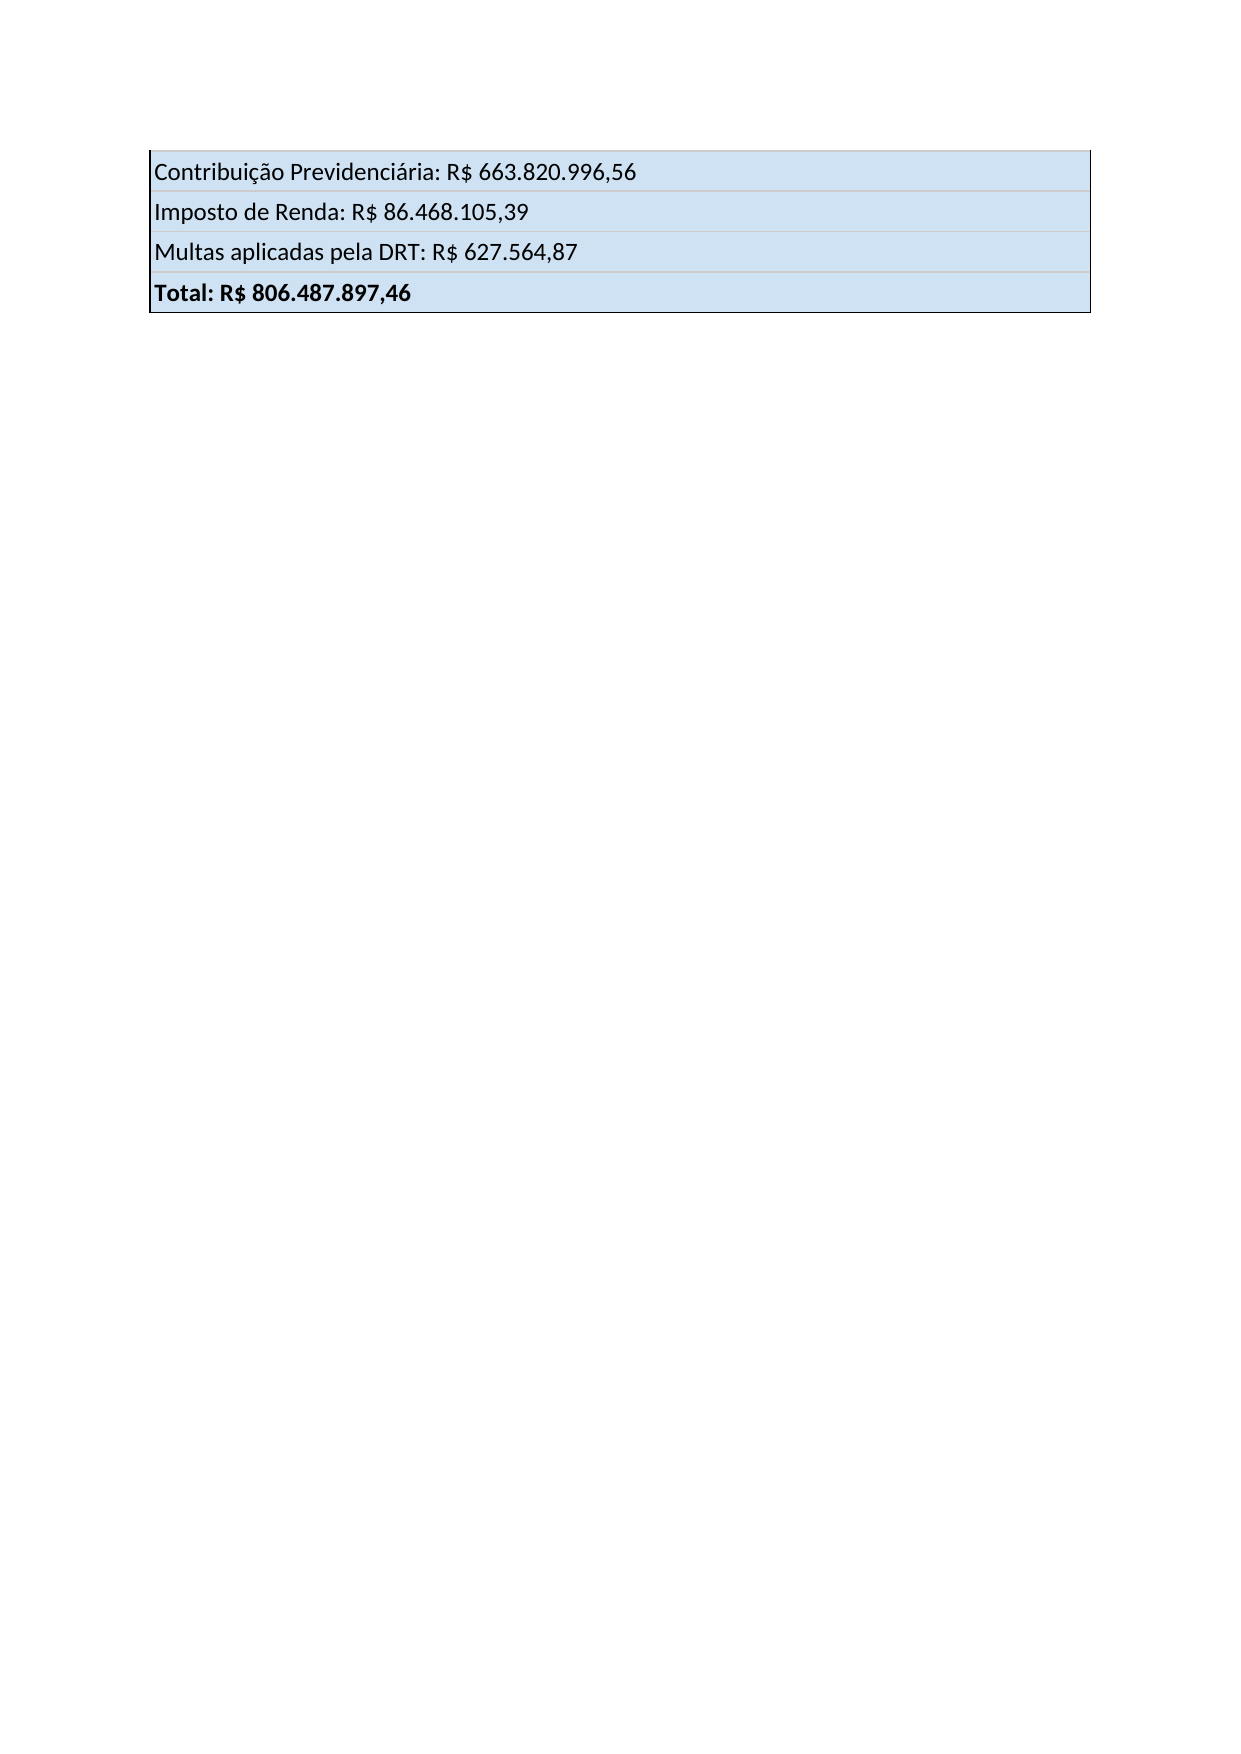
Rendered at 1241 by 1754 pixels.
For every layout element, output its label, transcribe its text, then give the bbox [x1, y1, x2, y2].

table_cell Multas aplicadas pela DRT: R$ 627.564,87 [151, 232, 1090, 271]
table_cell Imposto de Renda: R$ 86.468.105,39 [151, 192, 1090, 231]
table_cell Total: R$ 806.487.897,46 [151, 273, 1090, 312]
table_cell Contribuição Previdenciária: R$ 663.820.996,56 [151, 152, 1090, 190]
